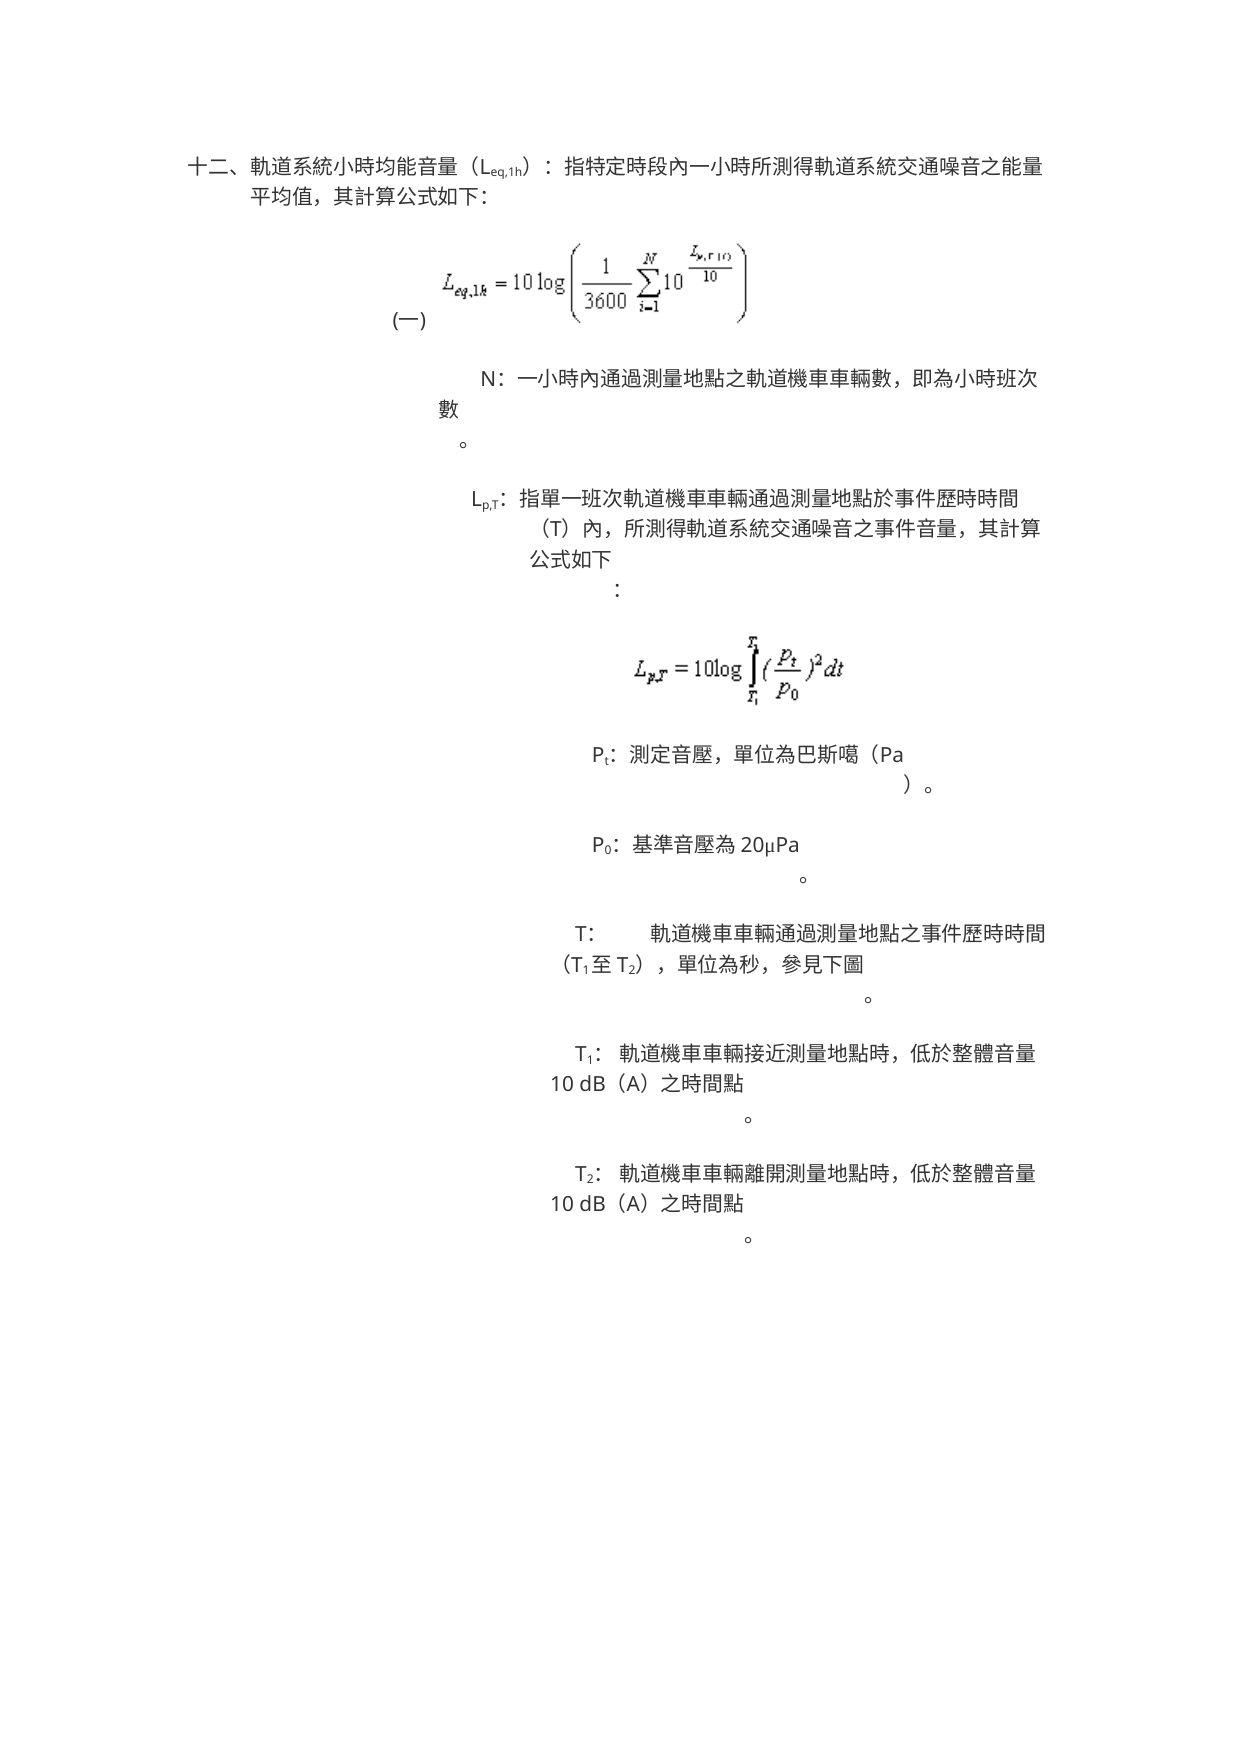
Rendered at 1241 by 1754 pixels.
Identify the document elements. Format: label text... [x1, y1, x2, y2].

picture [630, 632, 850, 710]
text T1： 軌道機車車輛接近測量地點時，低於整體音量10 dB（A）之時間點。 [492, 1037, 1053, 1128]
text 十二、 軌道系統小時均能音量（Leq,1h）：指特定時段內一小時所測得軌道系統交通噪音之能量平均值，其計算公式如下： [187, 150, 1053, 211]
text T： 軌道機車車輛通過測量地點之事件歷時時間（T1至T2），單位為秒，參見下圖。 [492, 917, 1053, 1008]
text P0：基準音壓為20μPa。 [492, 828, 1053, 888]
text (一) [392, 240, 1053, 333]
text T2： 軌道機車車輛離開測量地點時，低於整體音量10 dB（A）之時間點。 [492, 1157, 1053, 1248]
text Pt：測定音壓，單位為巴斯噶（Pa）。 [492, 738, 1053, 799]
picture [438, 239, 753, 328]
text N：一小時內通過測量地點之軌道機車車輛數，即為小時班次數。 [392, 362, 1053, 453]
text Lp,T：指單一班次軌道機車車輛通過測量地點於事件歷時時間（T）內，所測得軌道系統交通噪音之事件音量，其計算公式如下： [471, 482, 1053, 603]
